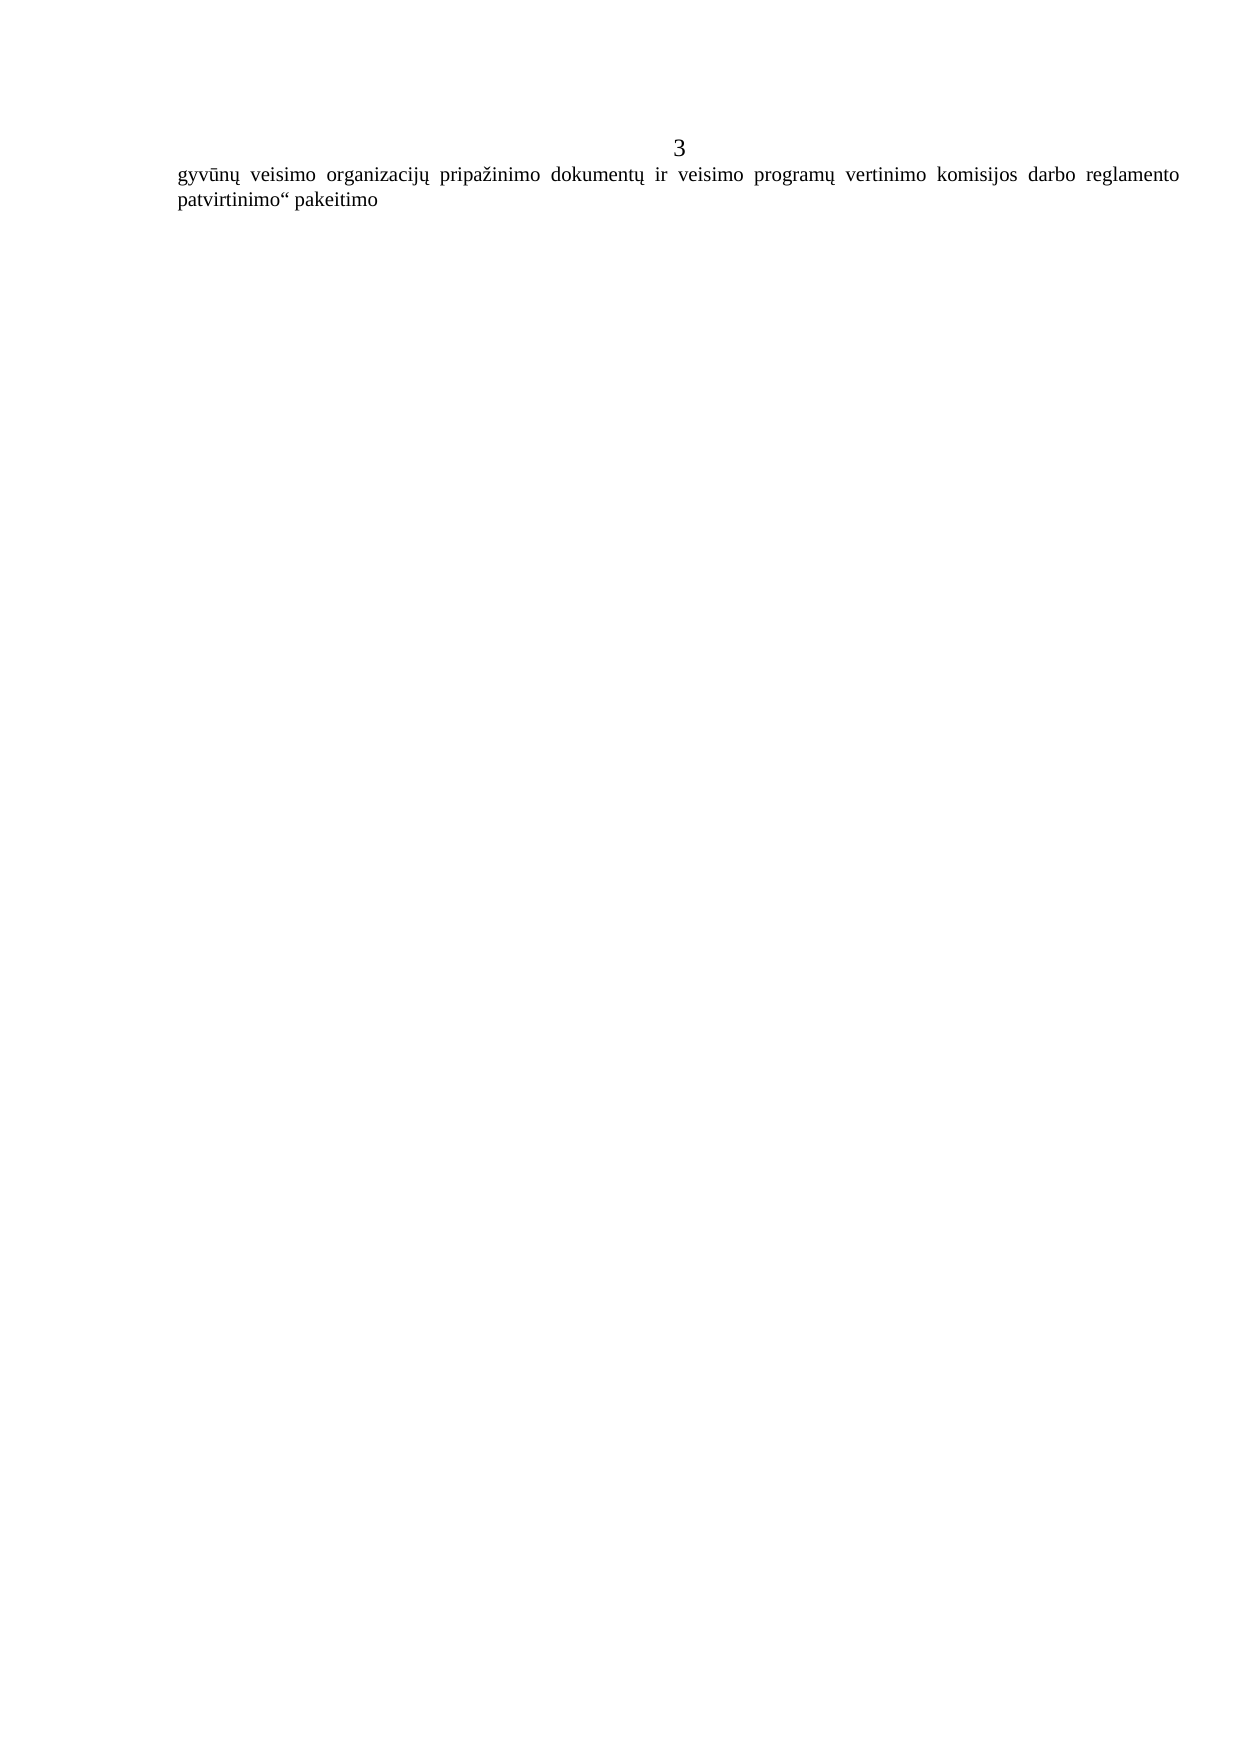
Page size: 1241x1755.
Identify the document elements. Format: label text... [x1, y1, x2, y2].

text gyvūnų veisimo organizacijų pripažinimo dokumentų ir veisimo programų vertinimo komisijos darbo reglamento patvirtinimo“ pakeitimo [177, 162, 1181, 211]
